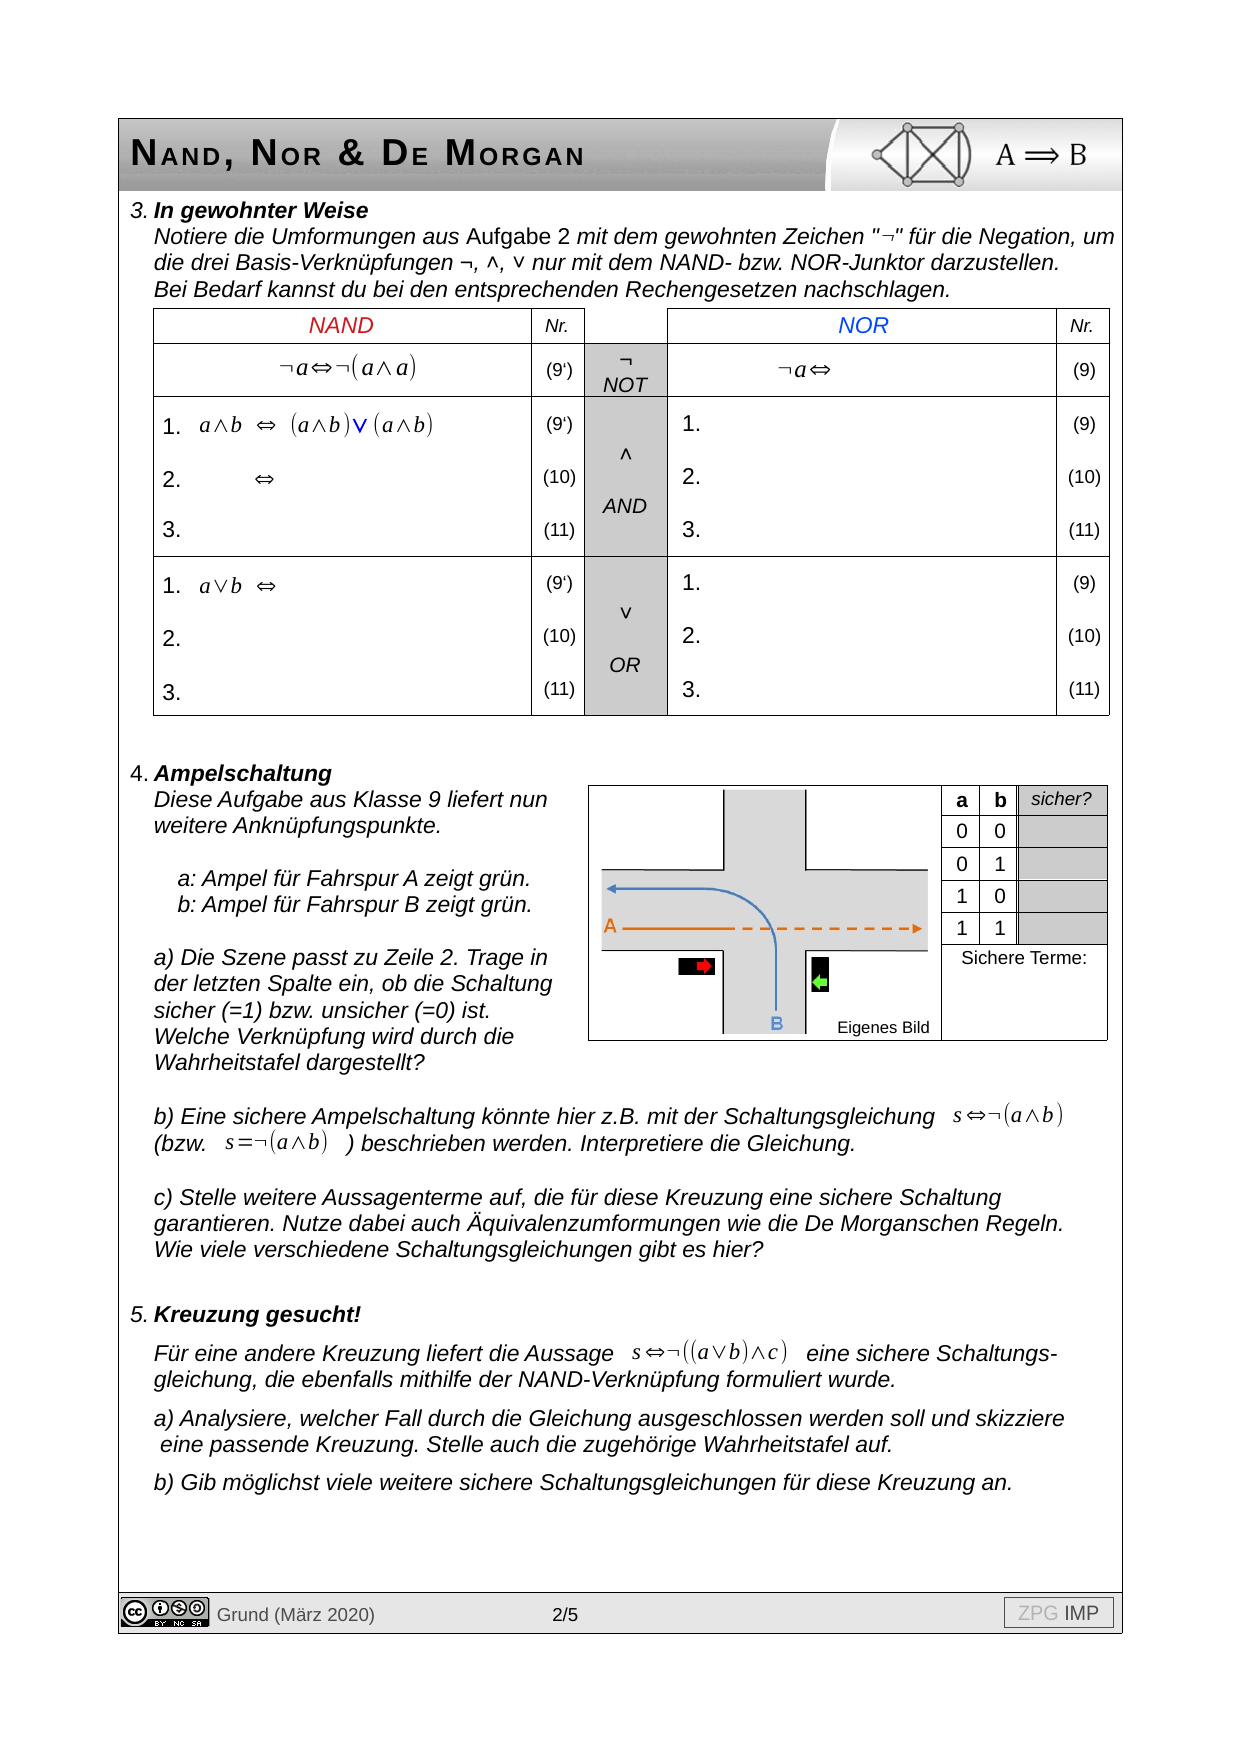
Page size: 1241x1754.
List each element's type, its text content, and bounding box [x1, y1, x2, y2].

table_cell (9) [1057, 397, 1109, 449]
table_cell (10) [1057, 450, 1109, 503]
table_cell [1019, 816, 1107, 847]
table_cell 3. [154, 662, 531, 715]
table_cell 3. [154, 503, 531, 556]
table_cell 2. [154, 450, 531, 503]
table_header a [942, 786, 979, 815]
table_cell [1019, 913, 1107, 944]
list b) Gib möglichst viele weitere sichere Schaltungsgleichungen für diese Kreuzung an. [130, 1469, 1122, 1522]
table_header NAND [154, 309, 531, 343]
table_cell 1 [942, 913, 979, 944]
table_cell Sichere Terme: [942, 945, 1107, 1040]
table_cell 0 [980, 881, 1016, 912]
table_cell [668, 344, 1056, 396]
table_header Nr. [532, 309, 584, 343]
table_cell (9) [1057, 344, 1109, 396]
table_cell 2. [154, 609, 531, 662]
table_cell 3. [668, 503, 1056, 556]
list Kreuzung gesucht! [130, 1301, 1122, 1327]
table_cell ˄ AND [585, 397, 667, 556]
table_cell 1. [668, 557, 1056, 609]
table_header b [980, 786, 1016, 815]
list Für eine andere Kreuzung liefert die Aussageeine sichere Schaltungs-gleichung, die ebenfalls mithilfe der NAND-Verknüpfung formuliert wurde. [130, 1339, 1122, 1393]
table_cell 3. [668, 662, 1056, 715]
table_cell 0 [980, 816, 1016, 847]
table_cell [154, 344, 531, 396]
table_header [585, 308, 667, 343]
picture [602, 790, 927, 1034]
table_cell (10) [532, 609, 584, 662]
list a) Analysiere, welcher Fall durch die Gleichung ausgeschlossen werden soll und skizziere eine passende Kreuzung. Stelle auch die zugehörige Wahrheitstafel auf. [130, 1405, 1122, 1457]
table_cell [1019, 881, 1107, 912]
picture [120, 1597, 210, 1627]
table_header Eigenes Bild [589, 786, 941, 1040]
table_cell (9‘) [532, 557, 584, 609]
table_cell ˅ OR [585, 557, 667, 715]
table_cell (11) [1057, 662, 1109, 715]
table_cell (9‘) [532, 397, 584, 449]
table_cell [1019, 848, 1107, 879]
table_cell (11) [1057, 503, 1109, 556]
table_cell 1 [980, 913, 1016, 944]
table_cell 1. [154, 557, 531, 609]
table_header sicher? [1019, 786, 1107, 815]
table_header Nr. [1057, 309, 1109, 343]
table_cell 0 [942, 816, 979, 847]
table_cell 1. [154, 397, 531, 449]
table_cell (11) [532, 503, 584, 556]
picture [119, 119, 1122, 1592]
table_cell (9‘) [532, 344, 584, 396]
table_cell 1 [942, 881, 979, 912]
table_cell 2. [668, 450, 1056, 503]
table_cell 1 [980, 848, 1016, 879]
list Ampelschaltung Diese Aufgabe aus Klasse 9 liefert nun weitere Anknüpfungspunkte. a: Ampel für Fahrspur A zeigt grün. b: Ampel für Fahrspur B zeigt grün. a) Die Szene passt zu Zeile 2. Trage in der letzten Spalte ein, ob die Schaltung sicher (=1) bzw. unsicher (=0) ist. Welche Verknüpfung wird durch die Wahrheitstafel dargestellt? b) Eine sichere Ampelschaltung könnte hier z.B. mit der Schaltungsgleichung(bzw.) beschrieben werden. Interpretiere die Gleichung. c) Stelle weitere Aussagenterme auf, die für diese Kreuzung eine sichere Schaltung garantieren. Nutze dabei auch Äquivalenzumformungen wie die De Morganschen Regeln. Wie viele verschiedene Schaltungsgleichungen gibt es hier? [130, 759, 1122, 1289]
table_cell (10) [532, 450, 584, 503]
table_cell 2. [668, 609, 1056, 662]
table_cell (11) [532, 662, 584, 715]
table_cell (10) [1057, 609, 1109, 662]
table_header NOR [668, 309, 1056, 343]
list In gewohnter Weise Notiere die Umformungen aus Aufgabe 2 mit dem gewohnten Zeichen "" für die Negation, um die drei Basis-Verknüpfungen ¬, ˄, ˅ nur mit dem NAND- bzw. NOR-Junktor darzustellen. Bei Bedarf kannst du bei den entsprechenden Rechengesetzen nachschlagen. [130, 197, 1122, 302]
table_cell ¬ NOT [585, 344, 667, 396]
table_cell 0 [942, 848, 979, 879]
table_cell (9) [1057, 557, 1109, 609]
table_cell 1. [668, 397, 1056, 449]
